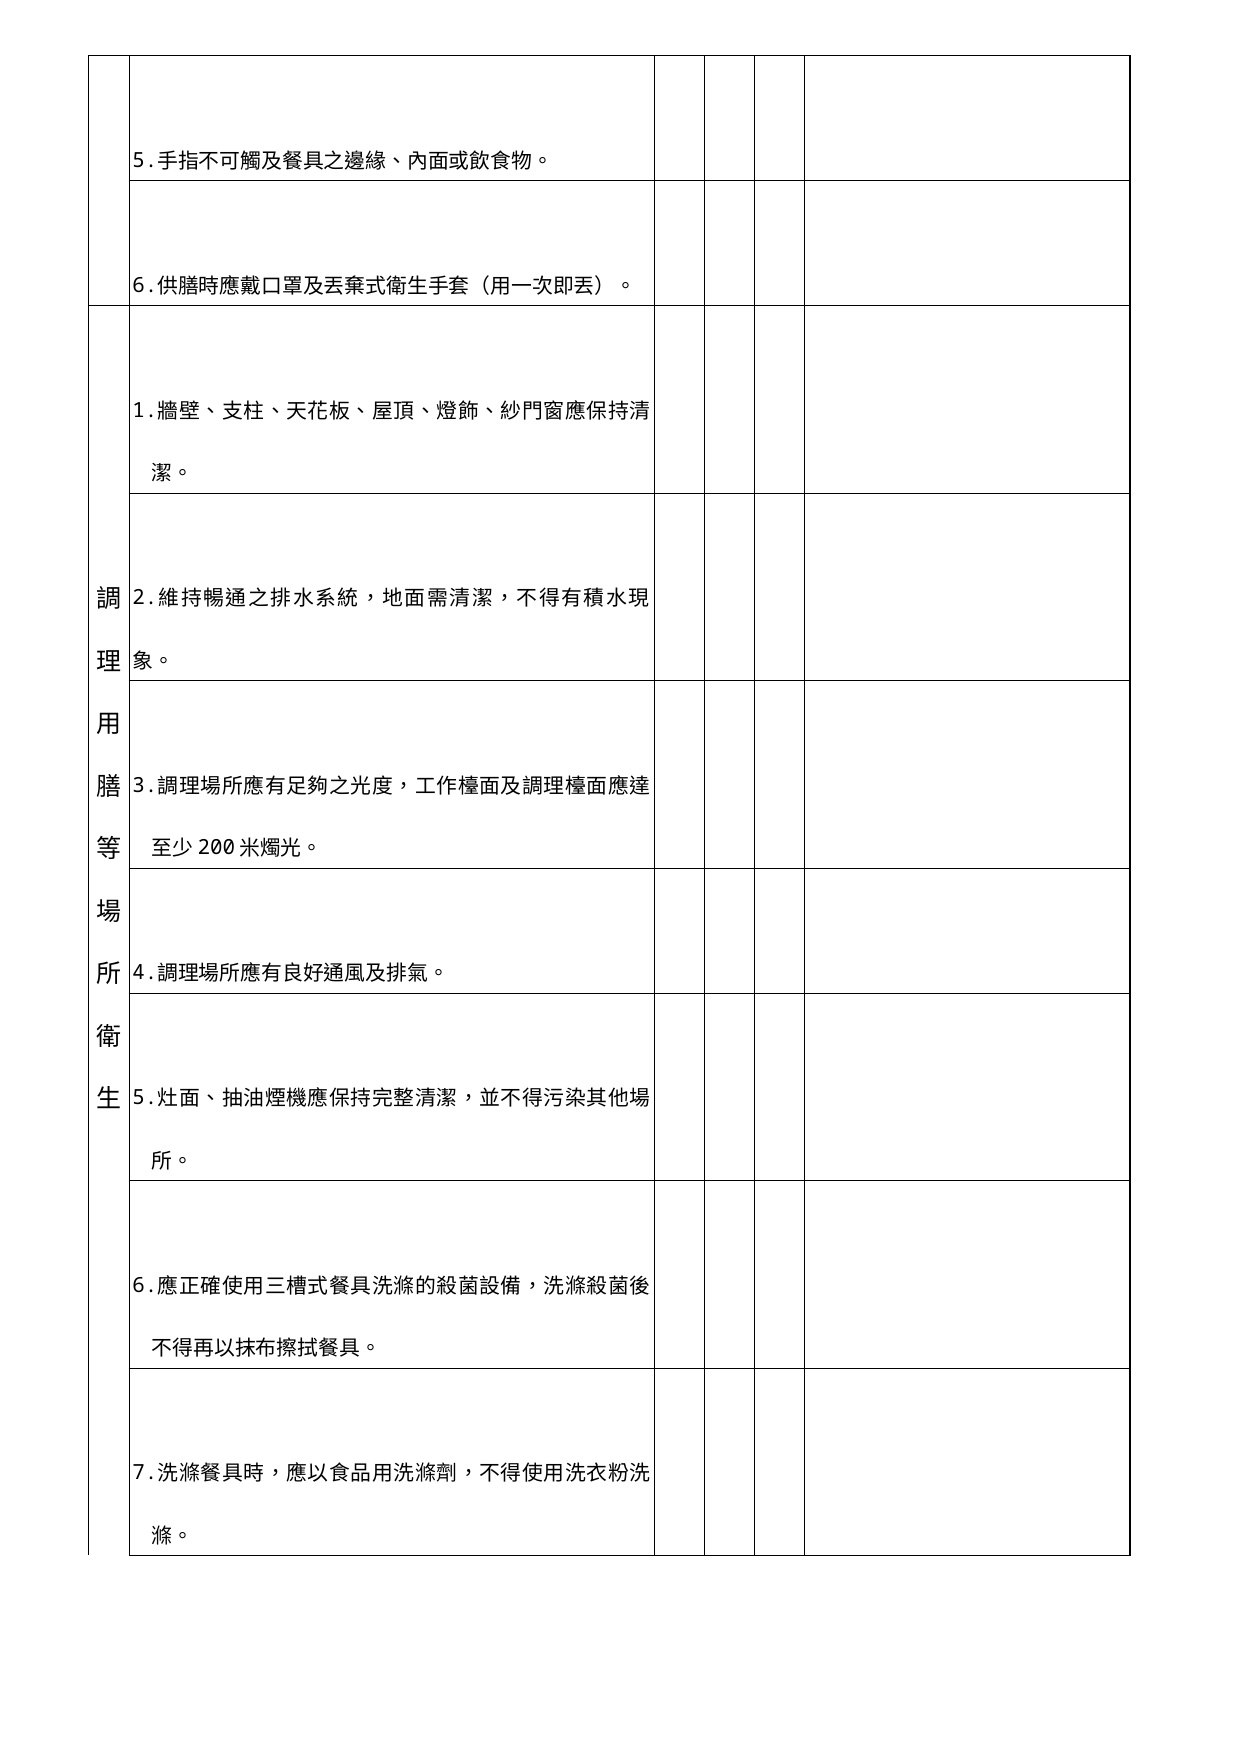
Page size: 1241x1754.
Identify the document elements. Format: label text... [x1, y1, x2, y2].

table_cell 7.洗滌餐具時，應以食品用洗滌劑，不得使用洗衣粉洗 滌。 [130, 1369, 654, 1555]
table_cell [805, 56, 1129, 180]
table_cell [655, 494, 704, 680]
table_cell [89, 56, 129, 305]
table_cell [705, 994, 754, 1180]
table_cell 3.調理場所應有足夠之光度，工作檯面及調理檯面應達至少200米燭光。 [130, 681, 654, 868]
table_cell [705, 1181, 754, 1368]
table_cell 6.應正確使用三槽式餐具洗滌的殺菌設備，洗滌殺菌後不得再以抹布擦拭餐具。 [130, 1181, 654, 1368]
table_cell [755, 681, 804, 868]
table_cell [705, 56, 754, 180]
table_cell [805, 681, 1129, 868]
table_cell [705, 306, 754, 493]
table_cell [805, 306, 1129, 493]
table_cell [805, 994, 1129, 1180]
table_cell [755, 1369, 804, 1555]
table_cell [655, 994, 704, 1180]
table_cell [805, 1369, 1129, 1555]
table_cell 4.調理場所應有良好通風及排氣。 [130, 869, 654, 993]
table_cell [805, 869, 1129, 993]
table_cell [655, 56, 704, 180]
table_cell [755, 306, 804, 493]
table_cell [805, 494, 1129, 680]
table_cell [655, 181, 704, 305]
table_cell [705, 1369, 754, 1555]
table_cell 2.維持暢通之排水系統，地面需清潔，不得有積水現象。 [130, 494, 654, 680]
table_cell [705, 681, 754, 868]
table_cell [705, 494, 754, 680]
table_cell [755, 994, 804, 1180]
table_cell [755, 869, 804, 993]
table_cell 1.牆壁、支柱、天花板、屋頂、燈飾、紗門窗應保持清潔。 [130, 306, 654, 493]
table_cell 調 理 用 膳 等 場 所 衛 生 [89, 306, 129, 1555]
table_cell 5.手指不可觸及餐具之邊緣、內面或飲食物。 [130, 56, 654, 180]
table_cell [655, 1181, 704, 1368]
table_cell [755, 1181, 804, 1368]
table_cell [705, 181, 754, 305]
table_cell [805, 181, 1129, 305]
table_cell [655, 869, 704, 993]
table_cell [755, 494, 804, 680]
table_cell [655, 1369, 704, 1555]
table_cell [705, 869, 754, 993]
table_cell [755, 56, 804, 180]
table_cell [805, 1181, 1129, 1368]
table_cell 6.供膳時應戴口罩及丟棄式衛生手套（用一次即丟）。 [130, 181, 654, 305]
table_cell [755, 181, 804, 305]
table_cell 5.灶面、抽油煙機應保持完整清潔，並不得污染其他場所。 [130, 994, 654, 1180]
table_cell [655, 681, 704, 868]
table_cell [655, 306, 704, 493]
